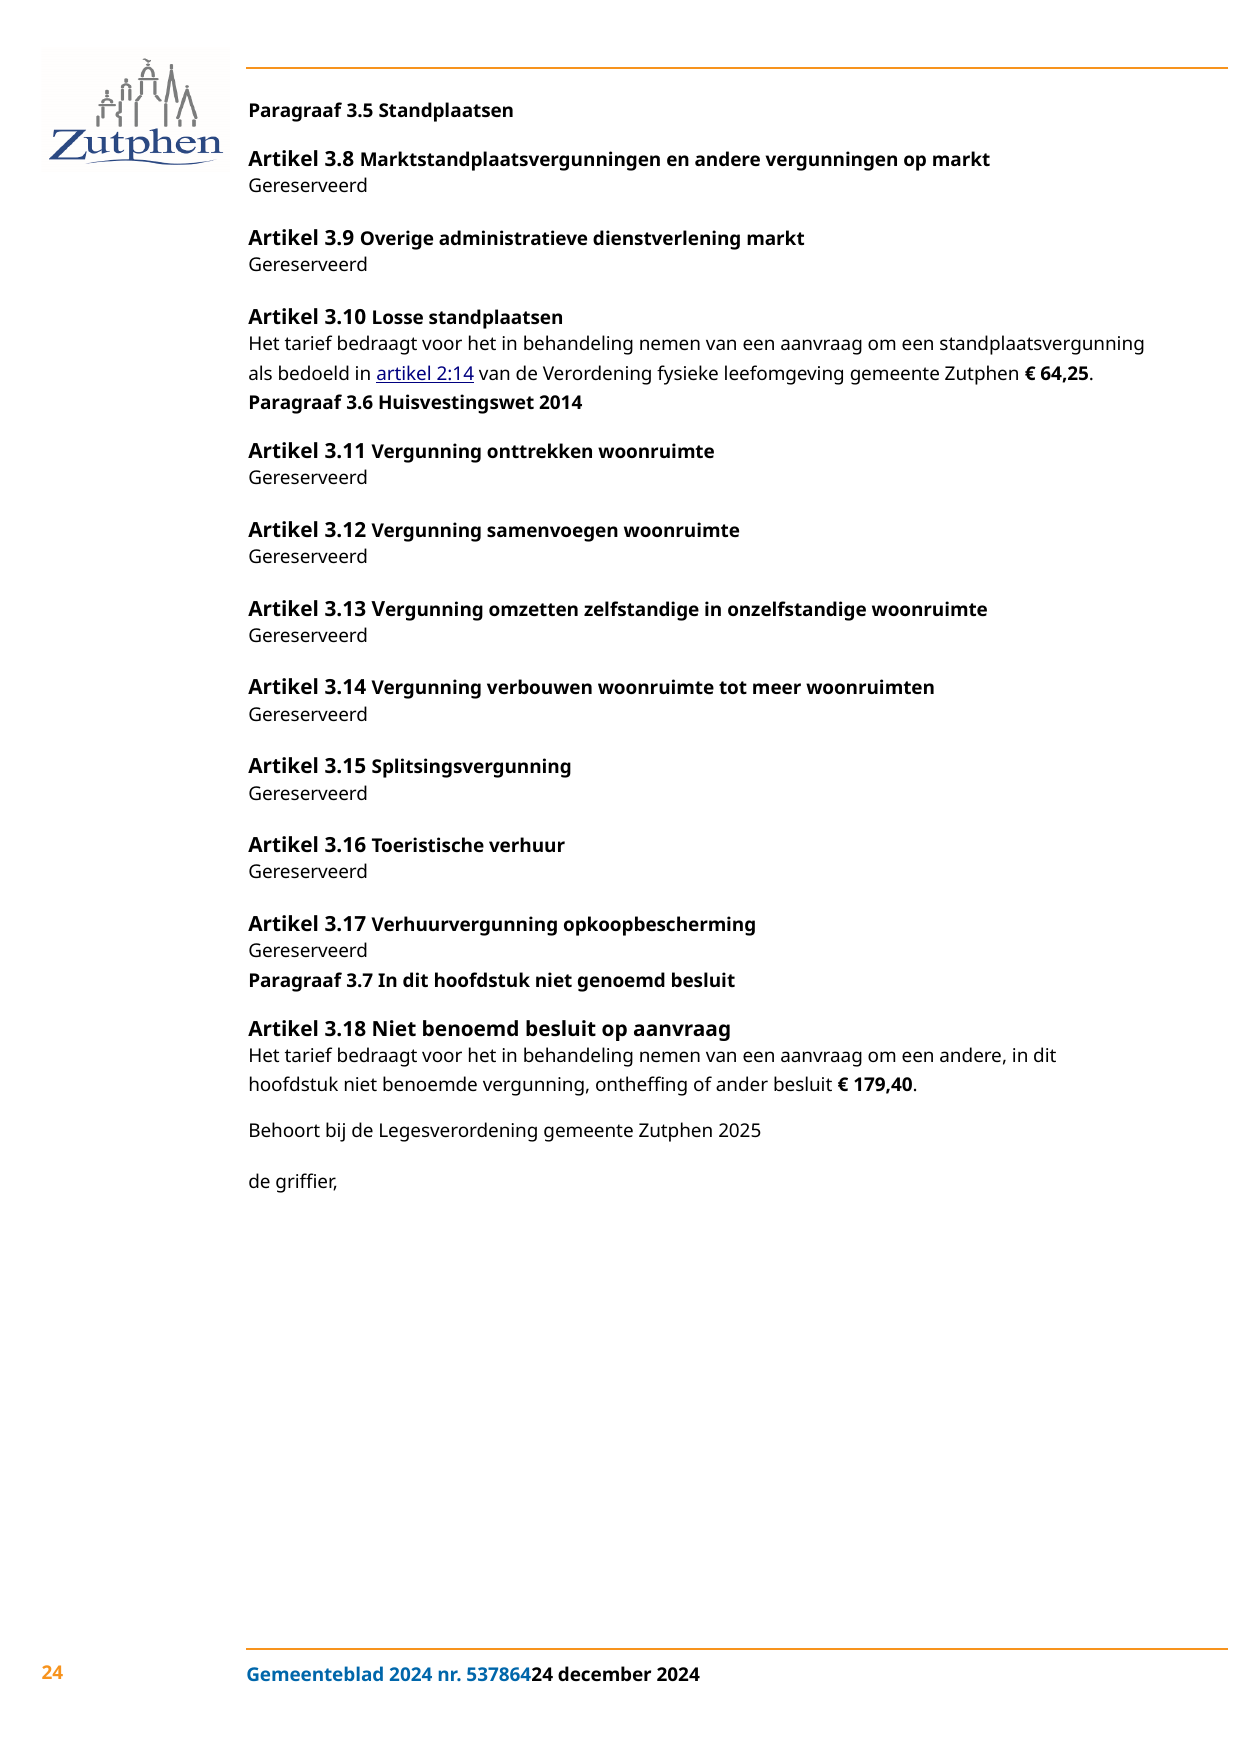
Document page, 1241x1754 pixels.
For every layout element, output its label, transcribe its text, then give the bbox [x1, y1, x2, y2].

text Gereserveerd [248, 622, 1152, 648]
text Artikel 3.12 Vergunning samenvoegen woonruimte [248, 515, 1152, 543]
text Gereserveerd [248, 859, 1152, 884]
text Artikel 3.9 Overige administratieve dienstverlening markt [248, 223, 1152, 251]
text Artikel 3.13 Vergunning omzetten zelfstandige in onzelfstandige woonruimte [248, 594, 1152, 622]
text Artikel 3.14 Vergunning verbouwen woonruimte tot meer woonruimten [248, 672, 1152, 701]
text Gereserveerd [248, 543, 1152, 569]
text Gereserveerd [248, 780, 1152, 806]
text de griffier, [248, 1169, 1152, 1194]
picture [41, 47, 231, 172]
text Paragraaf 3.5 Standplaatsen [248, 95, 1152, 123]
text Artikel 3.11 Vergunning onttrekken woonruimte [248, 436, 1152, 464]
text Gereserveerd [248, 937, 1152, 963]
text Paragraaf 3.7 In dit hoofdstuk niet genoemd besluit [248, 967, 1152, 993]
text Paragraaf 3.6 Huisvestingswet 2014 [248, 389, 1152, 415]
text Gereserveerd [248, 251, 1152, 277]
text Artikel 3.15 Splitsingsvergunning [248, 751, 1152, 780]
text Het tarief bedraagt voor het in behandeling nemen van een aanvraag om een standplaatsvergunning als bedoeld in artikel 2:14 van de Verordening fysieke leefomgeving gemeente Zutphen € 64,25. [248, 330, 1152, 386]
text Artikel 3.17 Verhuurvergunning opkoopbescherming [248, 909, 1152, 937]
text Behoort bij de Legesverordening gemeente Zutphen 2025 [248, 1117, 1152, 1143]
text Gereserveerd [248, 464, 1152, 490]
text Artikel 3.16 Toeristische verhuur [248, 830, 1152, 859]
text Artikel 3.10 Losse standplaatsen [248, 302, 1152, 330]
text Het tarief bedraagt voor het in behandeling nemen van een aanvraag om een andere, in dit hoofdstuk niet benoemde vergunning, ontheffing of ander besluit € 179,40. [248, 1042, 1152, 1097]
text Gereserveerd [248, 701, 1152, 727]
text Gereserveerd [248, 172, 1152, 198]
text Artikel 3.8 Marktstandplaatsvergunningen en andere vergunningen op markt [248, 144, 1152, 172]
text Artikel 3.18 Niet benoemd besluit op aanvraag [248, 1014, 1152, 1042]
